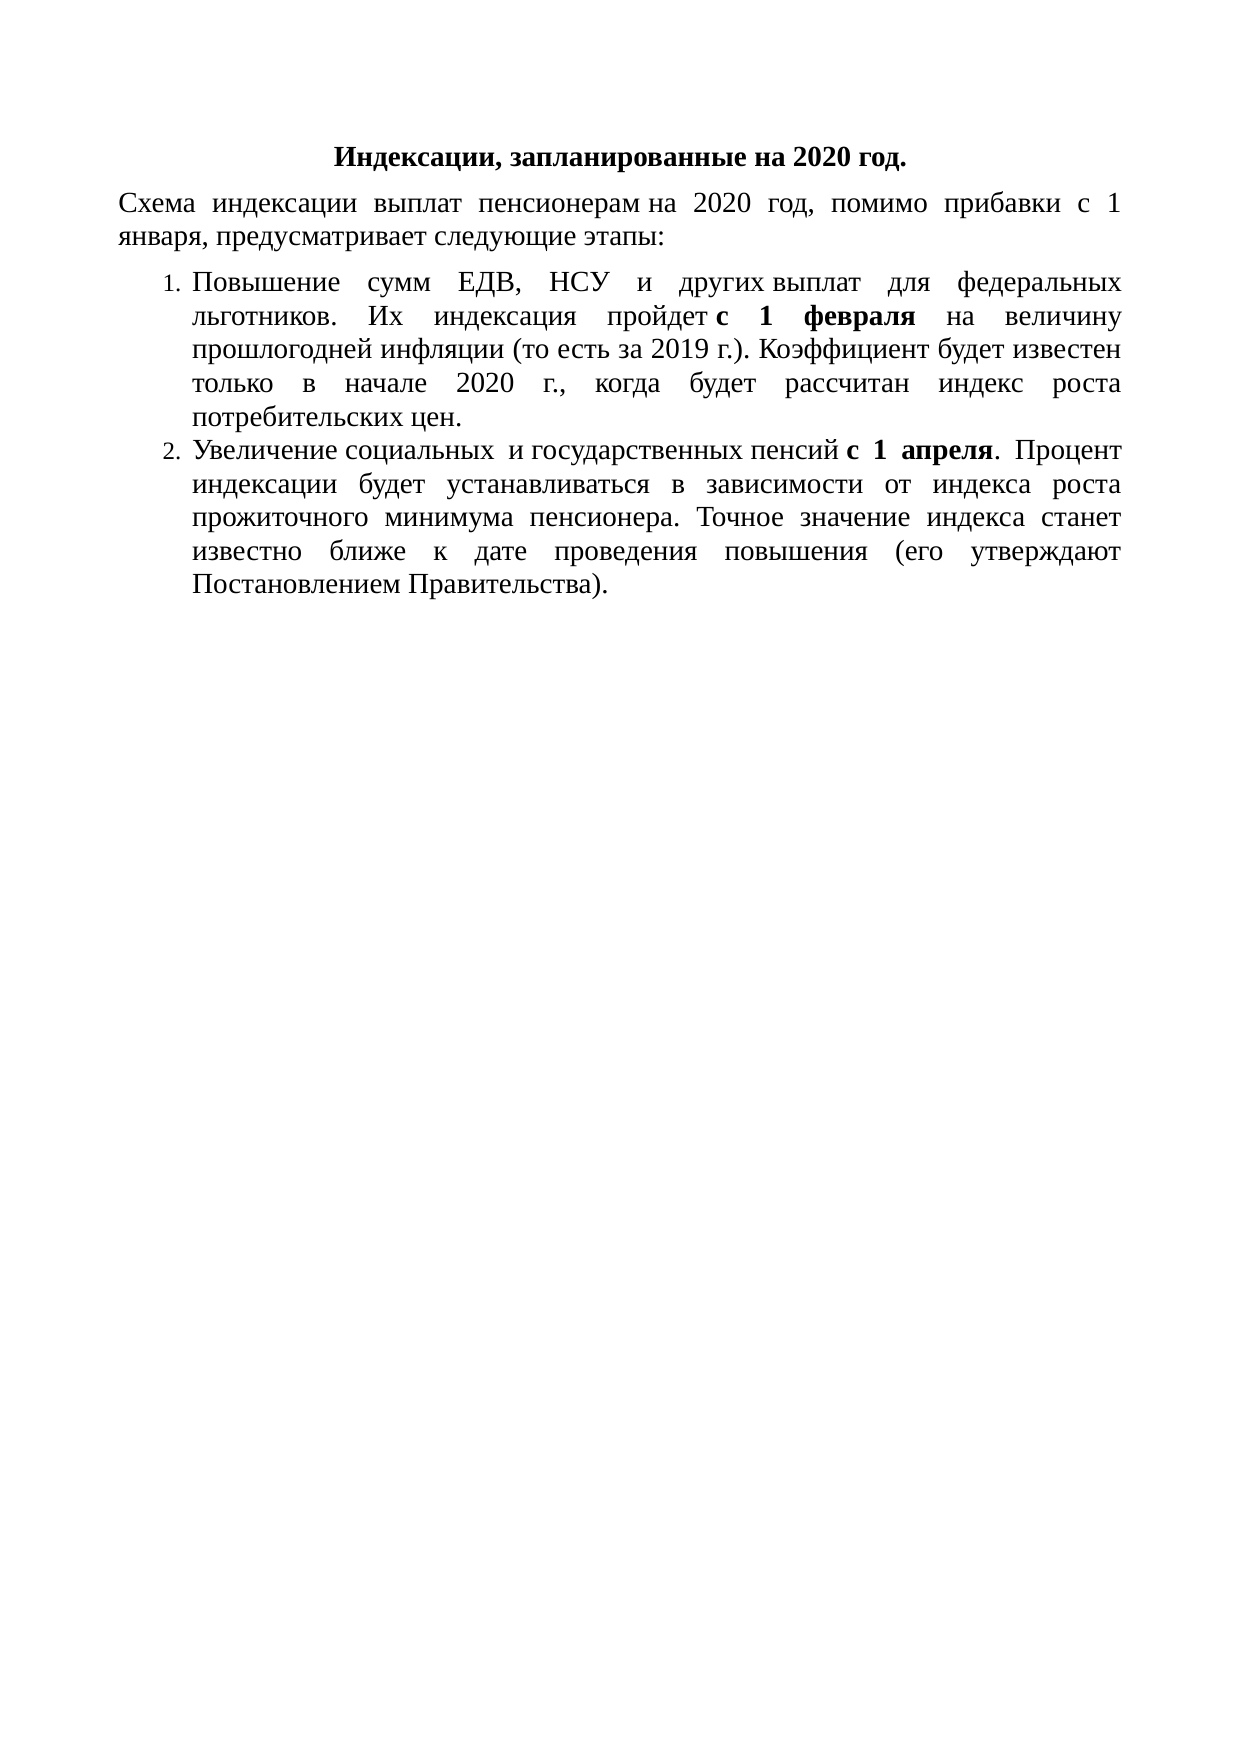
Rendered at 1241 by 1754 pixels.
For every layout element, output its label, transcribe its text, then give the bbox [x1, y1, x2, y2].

subtitle Индексации, запланированные на 2020 год. [118, 139, 1122, 172]
list Повышение сумм ЕДВ, НСУ и других выплат для федеральных льготников. Их индексация пройдет с 1 февраля на величину прошлогодней инфляции (то есть за 2019 г.). Коэффициент будет известен только в начале 2020 г., когда будет рассчитан индекс роста потребительских цен. [162, 264, 1122, 432]
text Схема индексации выплат пенсионерам на 2020 год, помимо прибавки с 1 января, предусматривает следующие этапы: [118, 185, 1122, 252]
list Увеличение социальных и государственных пенсий с 1 апреля. Процент индексации будет устанавливаться в зависимости от индекса роста прожиточного минимума пенсионера. Точное значение индекса станет известно ближе к дате проведения повышения (его утверждают Постановлением Правительства). [162, 432, 1122, 600]
